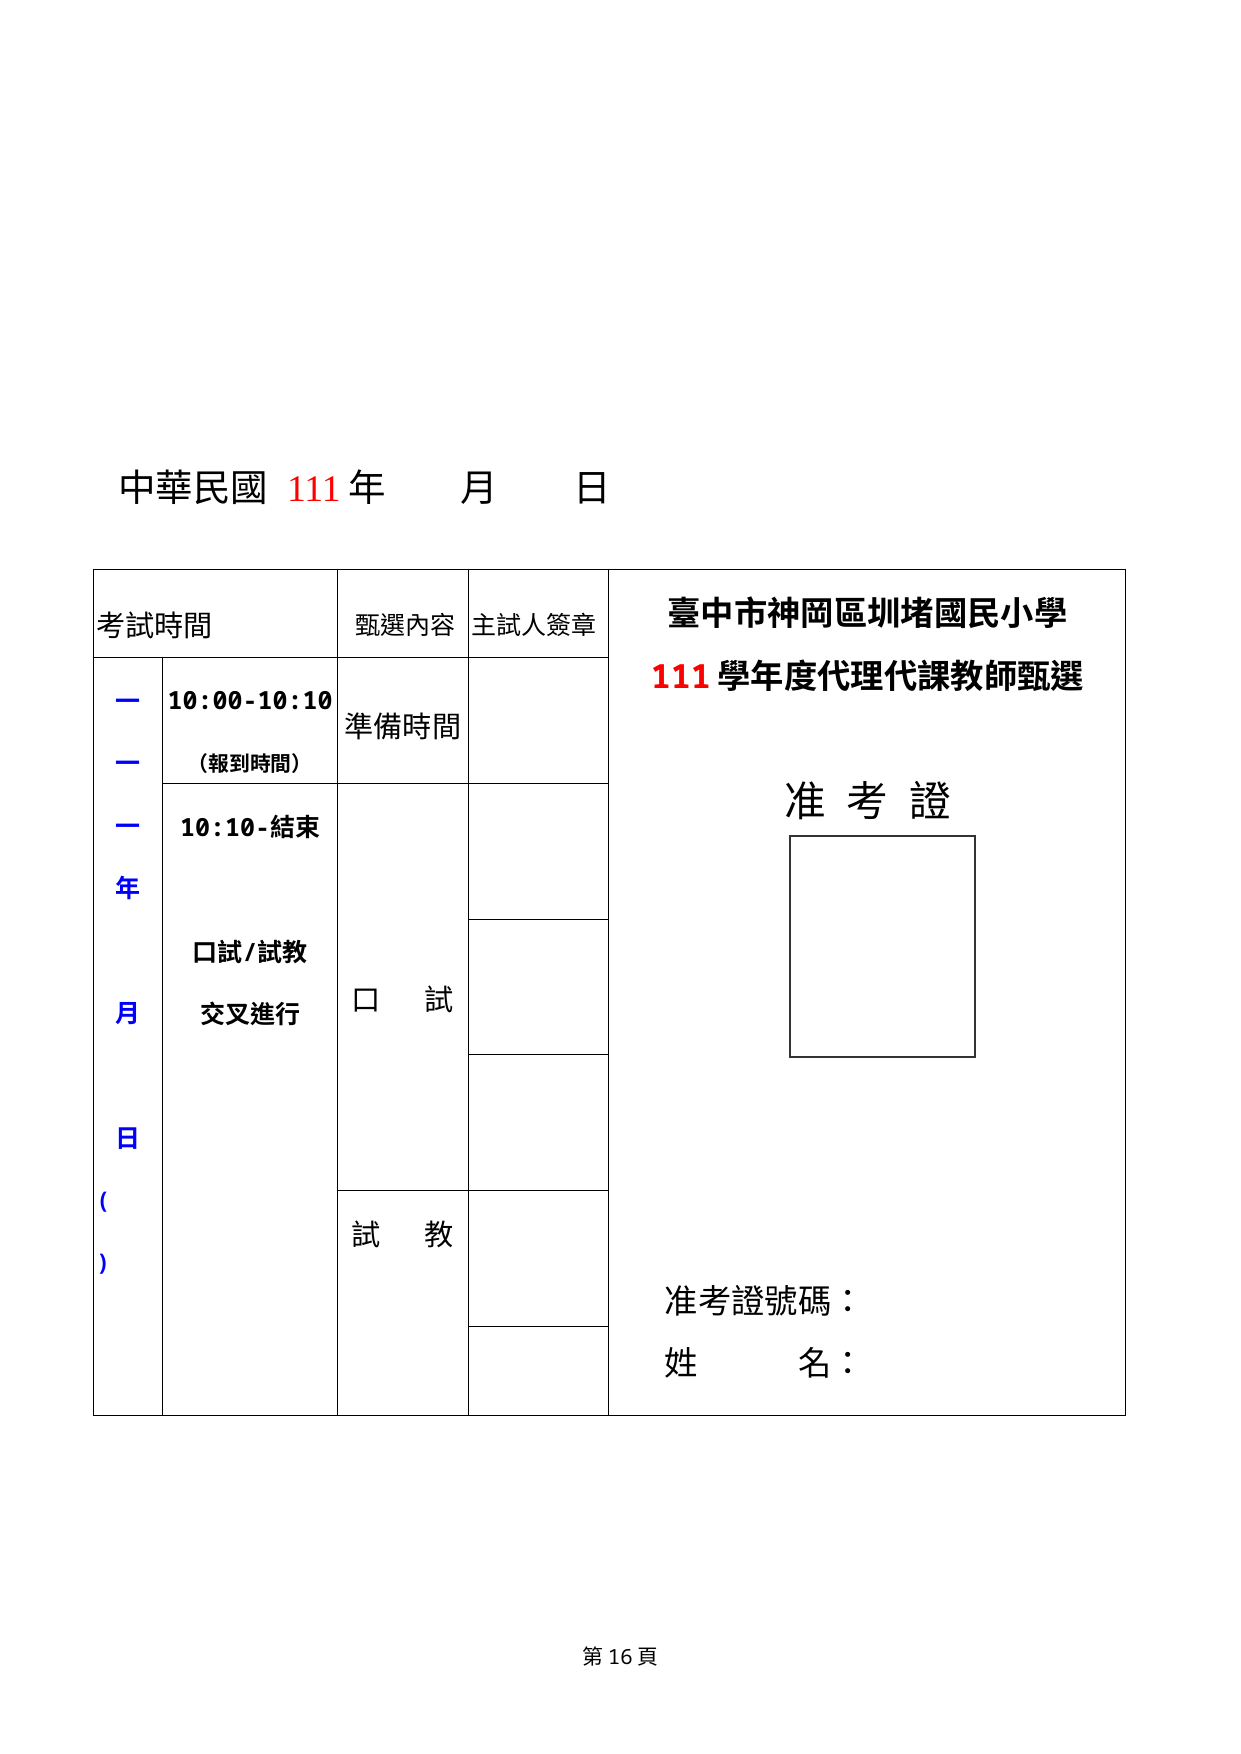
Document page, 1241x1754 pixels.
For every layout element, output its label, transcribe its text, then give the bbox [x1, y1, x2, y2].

table_cell [469, 1191, 608, 1326]
table_header 考試時間 [94, 570, 337, 657]
table_cell 10:10-結束 口試/試教 交叉進行 [163, 784, 337, 1414]
table_cell [469, 1327, 608, 1414]
table_cell [469, 784, 608, 918]
table_header 甄選內容 [338, 570, 468, 657]
table_cell [469, 1055, 608, 1190]
text 中華民國 111年 月 日 [118, 443, 1122, 506]
table_cell 口 試 [338, 784, 468, 1190]
table_header 臺中市神岡區圳堵國民小學 111學年度代理代課教師甄選 准 考 證 准考證號碼： 姓 名： 甄選類別： 類別： □國小普通班預估缺(□美勞專長) 次別：□第1次招考 □第2次招考 □第3次招考 □第4次招考 □第( )次招考 [609, 570, 1125, 1414]
table_cell 一 一 一 年 月 日 ( ) [94, 658, 162, 1414]
table_cell 10:00-10:10 （報到時間） [163, 658, 337, 783]
table_cell [469, 920, 608, 1054]
table_cell [469, 658, 608, 783]
table_cell 準備時間 [338, 658, 468, 783]
table_cell 試 教 [338, 1191, 468, 1414]
table_header 主試人簽章 [469, 570, 608, 657]
